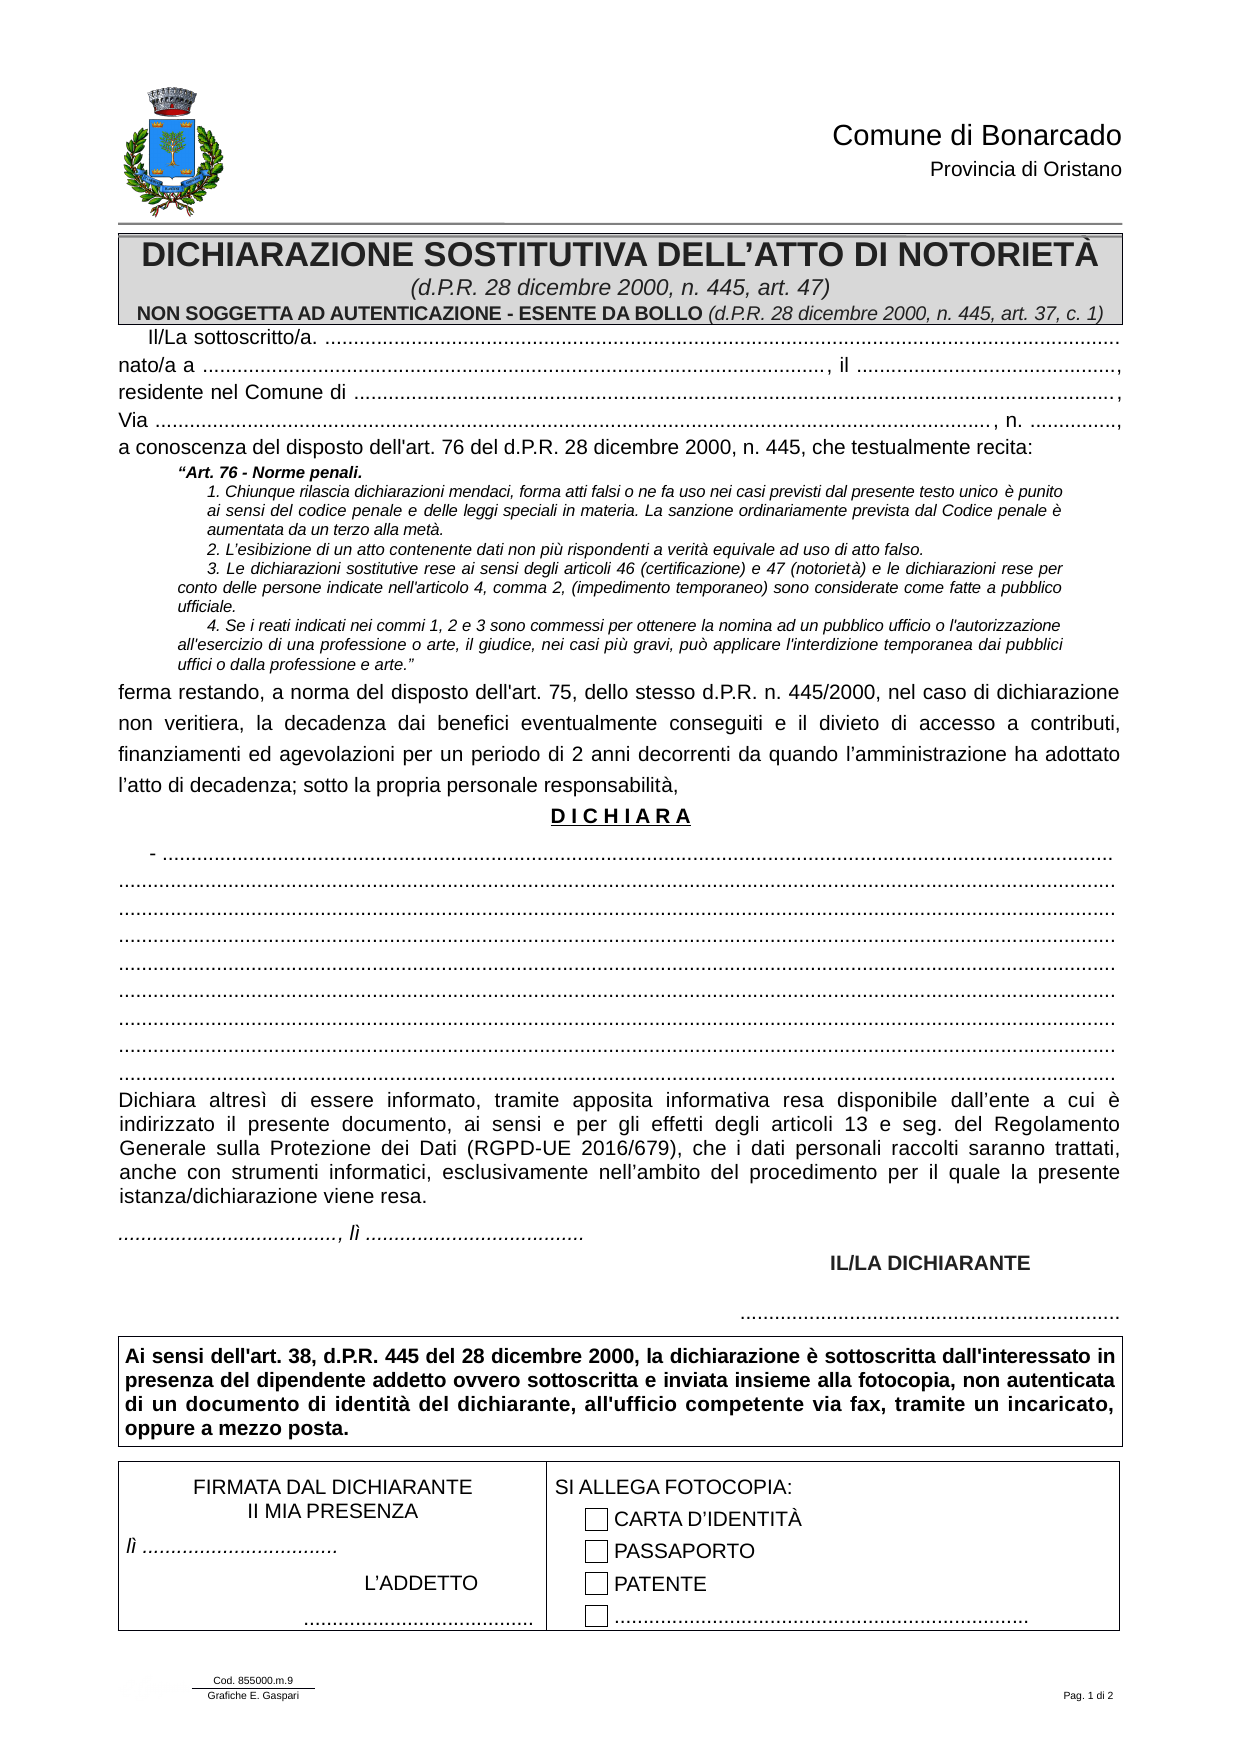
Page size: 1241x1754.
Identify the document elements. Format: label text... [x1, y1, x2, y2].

table_header DICHIARAZIONE SOSTITUTIVA DELL’ATTO DI NOTORIETÀ (d.P.R. 28 dicembre 2000, n. 445, art. 47) NON SOGGETTA AD AUTENTICAZIONE - ESENTE DA BOLLO (d.P.R. 28 dicembre 2000, n. 445, art. 37, c. 1) [119, 238, 1122, 324]
text Dichiara altresì di essere informato, tramite apposita informativa resa disponibile dall’ente a cui è indirizzato il presente documento, ai sensi e per gli effetti degli articoli 13 e seg. del Regolamento Generale sulla Protezione dei Dati (RGPD-UE 2016/679), che i dati personali raccolti saranno trattati, anche con strumenti informatici, esclusivamente nell’ambito del procedimento per il quale la presente istanza/dichiarazione viene resa. [118, 1088, 1122, 1208]
text 1. Chiunque rilascia dichiarazioni mendaci, forma atti falsi o ne fa uso nei casi previsti dal presente testo unico è punito ai sensi del codice penale e delle leggi speciali in materia. La sanzione ordinariamente prevista dal Codice penale è aumentata da un terzo alla metà. [207, 482, 1063, 539]
text - ..................................................................................................................................................................... [149, 841, 1122, 865]
text ............................................................................................................................................................................. [118, 1006, 1122, 1030]
text D I C H I A R A [119, 804, 1122, 828]
table_header Ai sensi dell'art. 38, d.P.R. 445 del 28 dicembre 2000, la dichiarazione è sottoscritta dall'interessato in presenza del dipendente addetto ovvero sottoscritta e inviata insieme alla fotocopia, non autenticata di un documento di identità del dichiarante, all'ufficio competente via fax, tramite un incaricato, oppure a mezzo posta. [119, 1337, 1122, 1446]
text Comune di Bonarcado [224, 118, 1122, 152]
text ............................................................................................................................................................................. [118, 1061, 1122, 1085]
text Provincia di Oristano [224, 157, 1122, 181]
text “Art. 76 - Norme penali. [177, 463, 1063, 482]
text IL/LA DICHIARANTE [738, 1251, 1122, 1275]
text ferma restando, a norma del disposto dell'art. 75, dello stesso d.P.R. n. 445/2000, nel caso di dichiarazione non veritiera, la decadenza dai benefici eventualmente conseguiti e il divieto di accesso a contributi, finanziamenti ed agevolazioni per un periodo di 2 anni decorrenti da quando l’amministrazione ha adottato l’atto di decadenza; sotto la propria personale responsabilità, [118, 680, 1122, 797]
text ............................................................................................................................................................................. [118, 1033, 1122, 1057]
text ............................................................................................................................................................................. [118, 951, 1122, 975]
table_header FIRMATA DAL DICHIARANTE II MIA PRESENZA lì .................................. L’ADDETTO ........................................ [119, 1462, 546, 1630]
picture [122, 87, 224, 219]
text ............................................................................................................................................................................. [118, 896, 1122, 920]
table_header SI ALLEGA FOTOCOPIA: CARTA D’IDENTITÀ PASSAPORTO PATENTE ........................................................................ [547, 1462, 1119, 1630]
text 4. Se i reati indicati nei commi 1, 2 e 3 sono commessi per ottenere la nomina ad un pubblico ufficio o l'autorizzazione all'esercizio di una professione o arte, il giudice, nei casi più gravi, può applicare l'interdizione temporanea dai pubblici uffici o dalla professione e arte.” [177, 616, 1063, 673]
text ............................................................................................................................................................................. [118, 923, 1122, 947]
text 2. L’esibizione di un atto contenente dati non più rispondenti a verità equivale ad uso di atto falso. [177, 539, 1063, 558]
text 3. Le dichiarazioni sostitutive rese ai sensi degli articoli 46 (certificazione) e 47 (notorietà) e le dichiarazioni rese per conto delle persone indicate nell'articolo 4, comma 2, (impedimento temporaneo) sono considerate come fatte a pubblico ufficiale. [177, 558, 1063, 616]
text Il/La sottoscritto/a. .......................................................................................................................................... nato/a a ............................................................................................................, il ............................................., residente nel Comune di ...................................................................................................................................., Via ................................................................................................................................................., n. ..............., a conoscenza del disposto dell'art. 76 del d.P.R. 28 dicembre 2000, n. 445, che testualmente recita: [118, 325, 1122, 459]
text .................................................................. [738, 1300, 1122, 1324]
text ......................................, lì ...................................... [118, 1221, 1122, 1244]
text ............................................................................................................................................................................. [118, 868, 1122, 892]
text ............................................................................................................................................................................. [118, 978, 1122, 1002]
